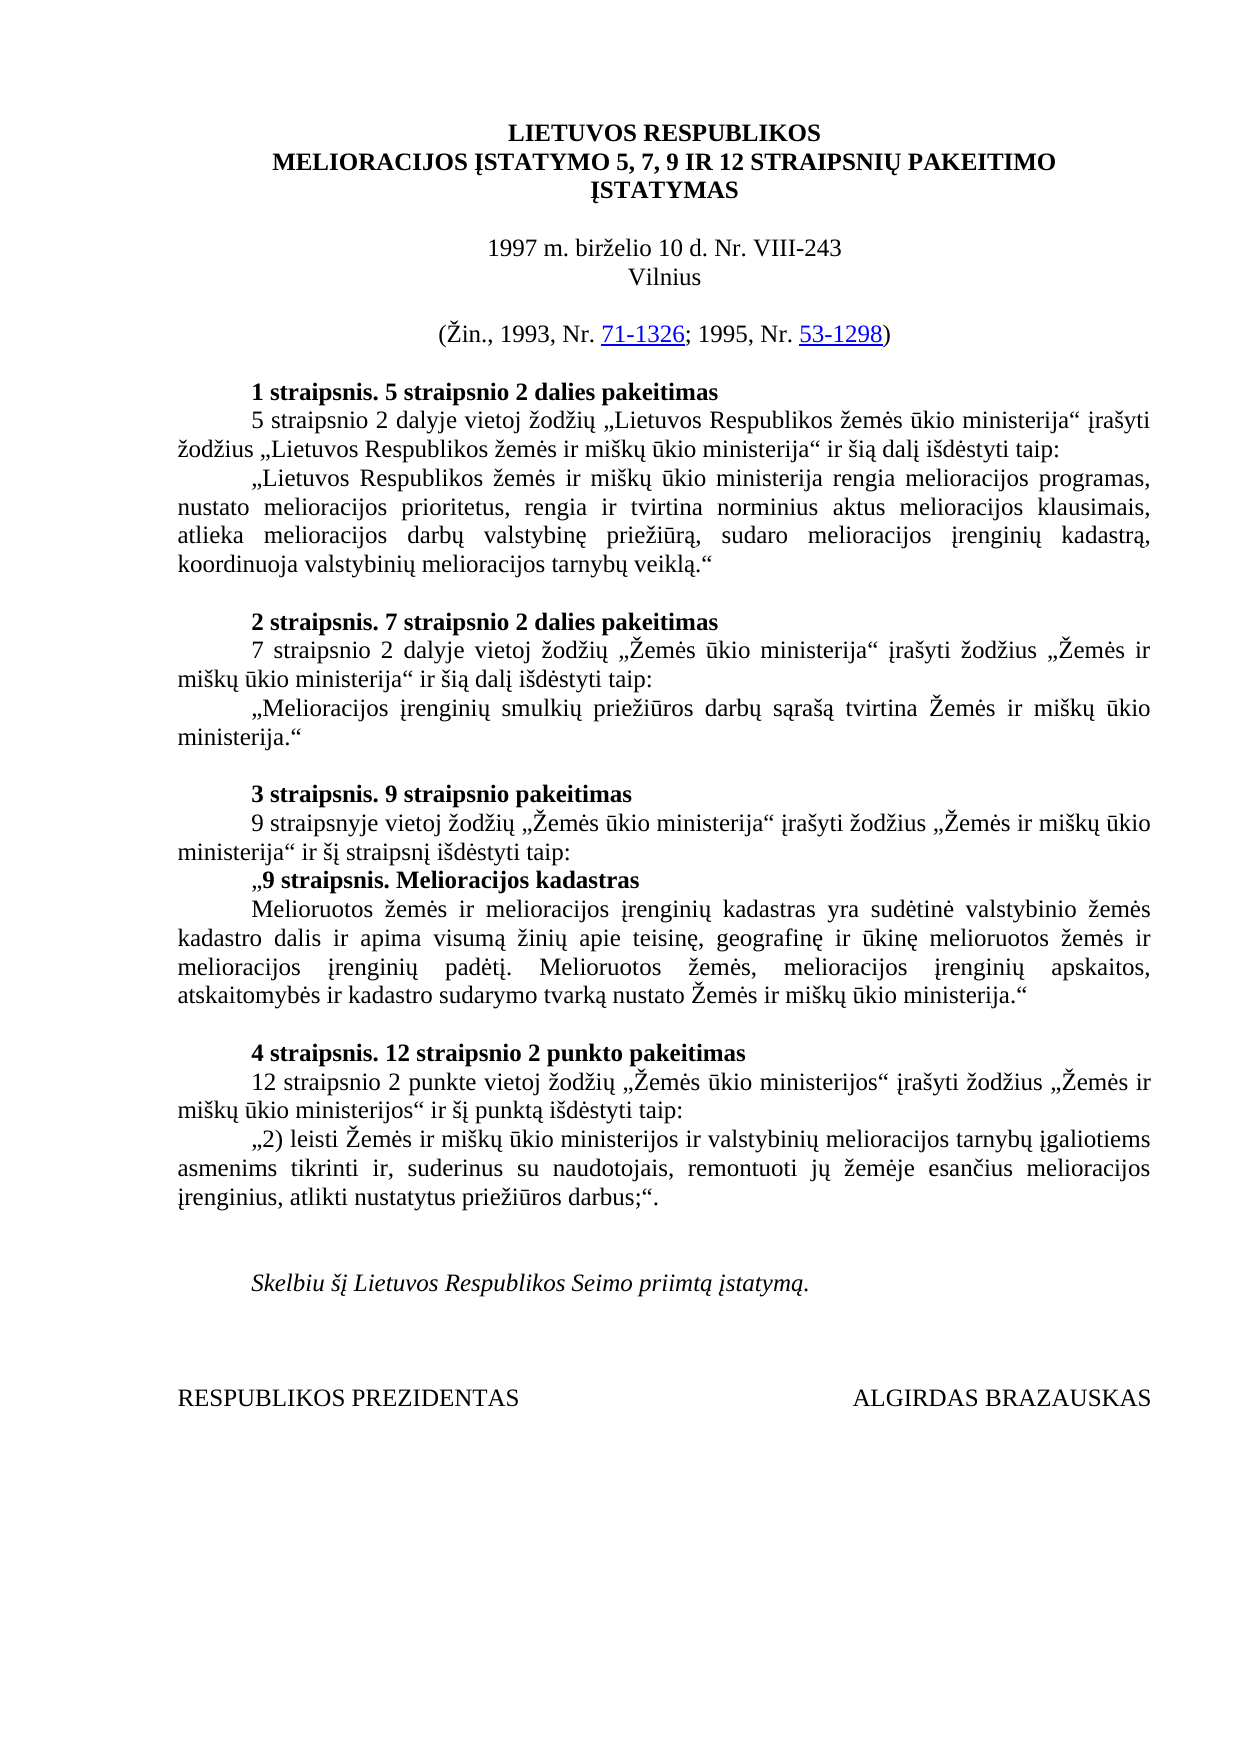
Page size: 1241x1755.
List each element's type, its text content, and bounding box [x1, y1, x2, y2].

text 1 straipsnis. 5 straipsnio 2 dalies pakeitimas [177, 377, 1152, 406]
text 12 straipsnio 2 punkte vietoj žodžių „Žemės ūkio ministerijos“ įrašyti žodžius „Žemės ir miškų ūkio ministerijos“ ir šį punktą išdėstyti taip: [177, 1067, 1152, 1124]
text „Melioracijos įrenginių smulkių priežiūros darbų sąrašą tvirtina Žemės ir miškų ūkio ministerija.“ [177, 693, 1152, 751]
text Skelbiu šį Lietuvos Respublikos Seimo priimtą įstatymą. [177, 1268, 1152, 1297]
text „9 straipsnis. Melioracijos kadastras [177, 866, 1152, 894]
text ĮSTATYMAS [177, 176, 1152, 204]
text Melioruotos žemės ir melioracijos įrenginių kadastras yra sudėtinė valstybinio žemės kadastro dalis ir apima visumą žinių apie teisinę, geografinę ir ūkinę melioruotos žemės ir melioracijos įrenginių padėtį. Melioruotos žemės, melioracijos įrenginių apskaitos, atskaitomybės ir kadastro sudarymo tvarką nustato Žemės ir miškų ūkio ministerija.“ [177, 894, 1152, 1009]
text LIETUVOS RESPUBLIKOS [177, 118, 1152, 147]
text RESPUBLIKOS PREZIDENTAS ALGIRDAS BRAZAUSKAS [177, 1383, 1152, 1412]
text Vilnius [177, 262, 1152, 291]
text 9 straipsnyje vietoj žodžių „Žemės ūkio ministerija“ įrašyti žodžius „Žemės ir miškų ūkio ministerija“ ir šį straipsnį išdėstyti taip: [177, 808, 1152, 866]
text 4 straipsnis. 12 straipsnio 2 punkto pakeitimas [177, 1038, 1152, 1067]
text (Žin., 1993, Nr. 71-1326; 1995, Nr. 53-1298) [177, 319, 1152, 348]
text 1997 m. birželio 10 d. Nr. VIII-243 [177, 233, 1152, 262]
text 5 straipsnio 2 dalyje vietoj žodžių „Lietuvos Respublikos žemės ūkio ministerija“ įrašyti žodžius „Lietuvos Respublikos žemės ir miškų ūkio ministerija“ ir šią dalį išdėstyti taip: [177, 406, 1152, 463]
text 3 straipsnis. 9 straipsnio pakeitimas [177, 779, 1152, 808]
text „Lietuvos Respublikos žemės ir miškų ūkio ministerija rengia melioracijos programas, nustato melioracijos prioritetus, rengia ir tvirtina norminius aktus melioracijos klausimais, atlieka melioracijos darbų valstybinę priežiūrą, sudaro melioracijos įrenginių kadastrą, koordinuoja valstybinių melioracijos tarnybų veiklą.“ [177, 463, 1152, 578]
text 2 straipsnis. 7 straipsnio 2 dalies pakeitimas [177, 607, 1152, 636]
text „2) leisti Žemės ir miškų ūkio ministerijos ir valstybinių melioracijos tarnybų įgaliotiems asmenims tikrinti ir, suderinus su naudotojais, remontuoti jų žemėje esančius melioracijos įrenginius, atlikti nustatytus priežiūros darbus;“. [177, 1124, 1152, 1211]
text 7 straipsnio 2 dalyje vietoj žodžių „Žemės ūkio ministerija“ įrašyti žodžius „Žemės ir miškų ūkio ministerija“ ir šią dalį išdėstyti taip: [177, 636, 1152, 693]
text MELIORACIJOS ĮSTATYMO 5, 7, 9 IR 12 STRAIPSNIŲ PAKEITIMO [177, 147, 1152, 176]
